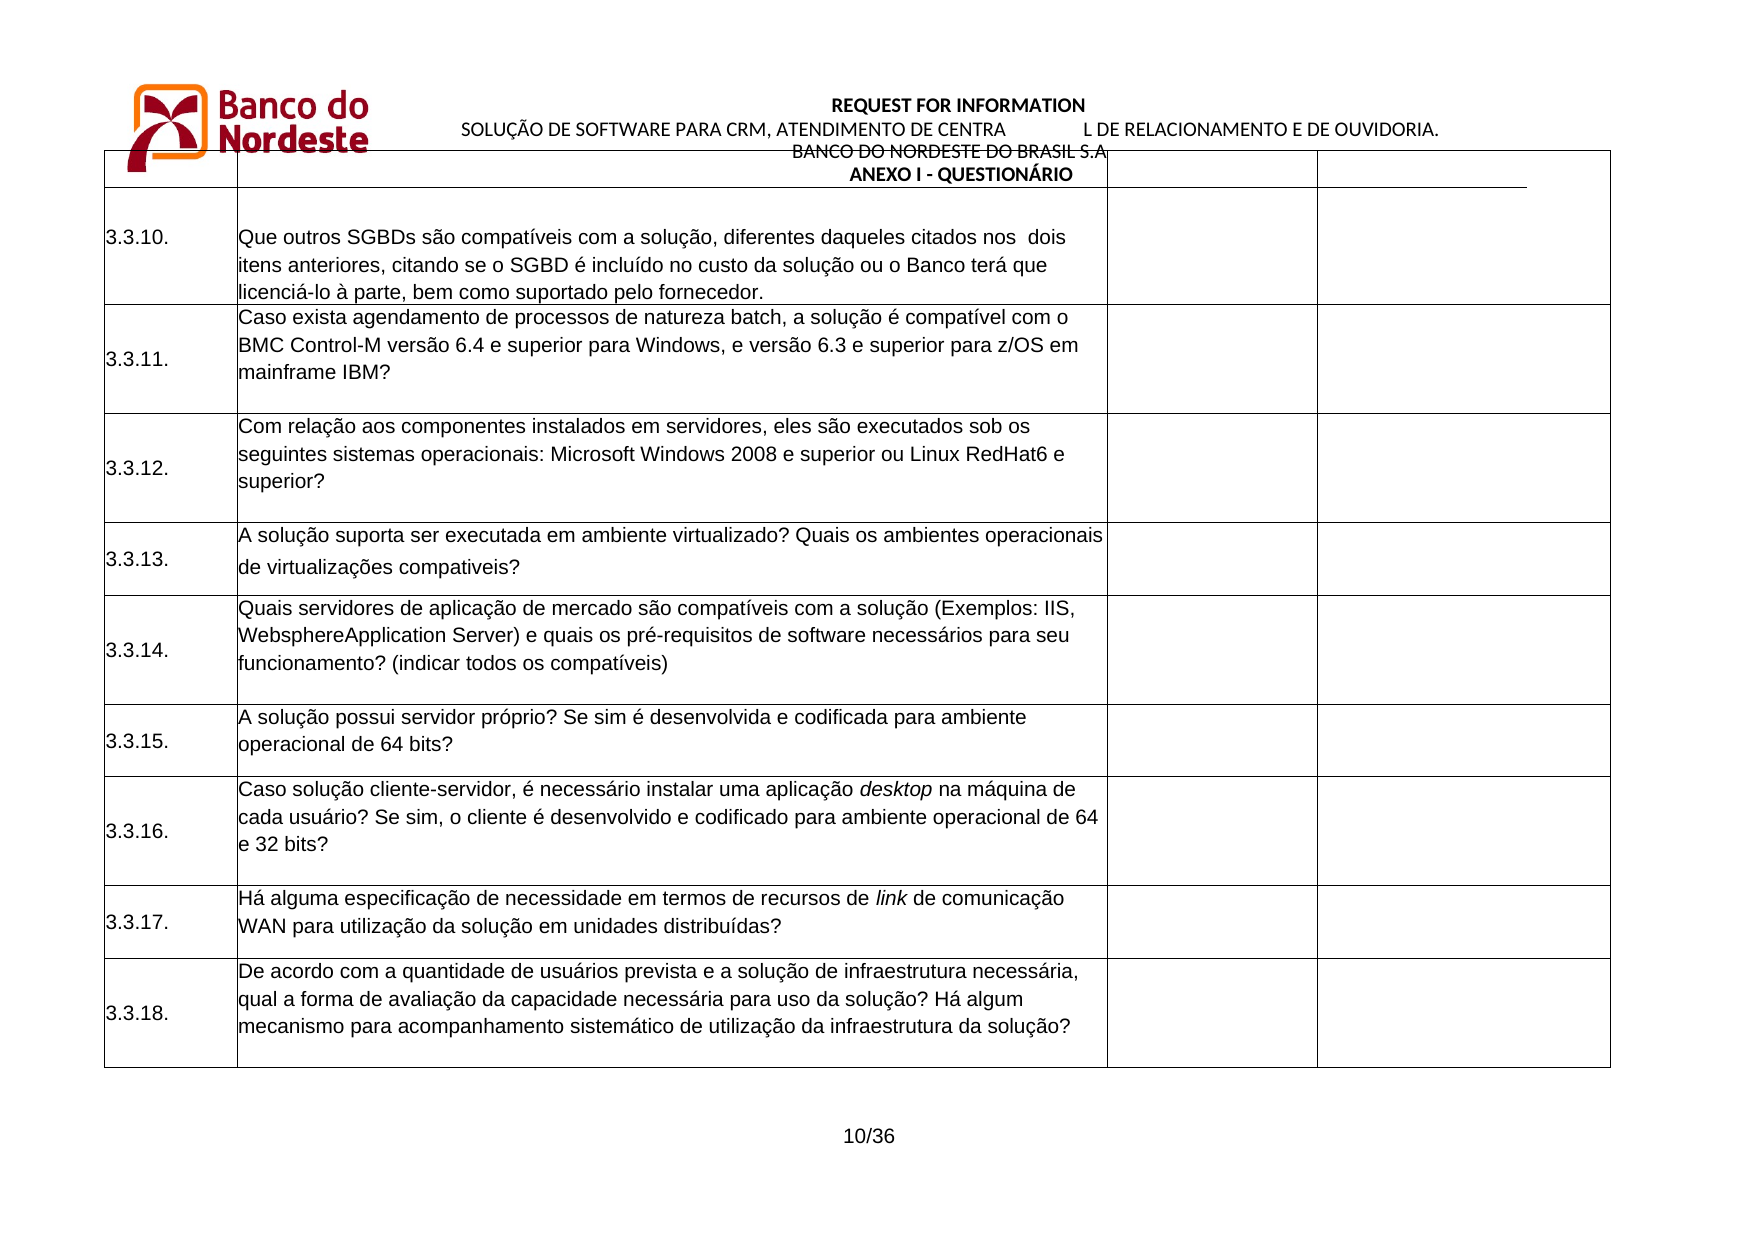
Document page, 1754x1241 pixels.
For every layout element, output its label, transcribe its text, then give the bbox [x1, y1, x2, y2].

table_cell [1108, 151, 1317, 304]
table_cell De acordo com a quantidade de usuários prevista e a solução de infraestrutura necessária, qual a forma de avaliação da capacidade necessária para uso da solução? Há algum mecanismo para acompanhamento sistemático de utilização da infraestrutura da solução? [238, 959, 1107, 1067]
table_cell [1318, 151, 1610, 304]
table_cell Que outros SGBDs são compatíveis com a solução, diferentes daqueles citados nos dois itens anteriores, citando se o SGBD é incluído no custo da solução ou o Banco terá que licenciá-lo à parte, bem como suportado pelo fornecedor. [238, 151, 1107, 304]
table_cell [1318, 523, 1610, 594]
table_cell [1318, 596, 1610, 703]
table_cell Caso solução cliente-servidor, é necessário instalar uma aplicação desktop na máquina de cada usuário? Se sim, o cliente é desenvolvido e codificado para ambiente operacional de 64 e 32 bits? [238, 777, 1107, 885]
table_cell Caso exista agendamento de processos de natureza batch, a solução é compatível com o BMC Control-M versão 6.4 e superior para Windows, e versão 6.3 e superior para z/OS em mainframe IBM? [238, 305, 1107, 413]
table_cell 3.3.11. [105, 305, 237, 413]
table_cell 3.3.14. [105, 596, 237, 703]
table_cell [1108, 777, 1317, 885]
table_cell 3.3.10. [105, 151, 237, 304]
table_cell [1318, 886, 1610, 958]
picture [117, 73, 375, 150]
table_cell 3.3.15. [105, 705, 237, 776]
table_cell A solução suporta ser executada em ambiente virtualizado? Quais os ambientes operacionais de virtualizações compativeis? [238, 523, 1107, 594]
table_cell [1318, 959, 1610, 1067]
table_cell [1108, 886, 1317, 958]
table_cell [1318, 705, 1610, 776]
table_cell 3.3.18. [105, 959, 237, 1067]
table_cell [1318, 414, 1610, 522]
table_cell 3.3.16. [105, 777, 237, 885]
table_cell [1108, 596, 1317, 703]
table_cell 3.3.13. [105, 523, 237, 594]
table_cell Há alguma especificação de necessidade em termos de recursos de link de comunicação WAN para utilização da solução em unidades distribuídas? [238, 886, 1107, 958]
table_cell [1108, 305, 1317, 413]
table_cell [1108, 414, 1317, 522]
table_cell 3.3.12. [105, 414, 237, 522]
table_cell [1108, 705, 1317, 776]
table_cell Com relação aos componentes instalados em servidores, eles são executados sob os seguintes sistemas operacionais: Microsoft Windows 2008 e superior ou Linux RedHat6 e superior? [238, 414, 1107, 522]
table_cell 3.3.17. [105, 886, 237, 958]
table_cell [1318, 305, 1610, 413]
table_cell [1318, 777, 1610, 885]
table_cell A solução possui servidor próprio? Se sim é desenvolvida e codificada para ambiente operacional de 64 bits? [238, 705, 1107, 776]
table_cell Quais servidores de aplicação de mercado são compatíveis com a solução (Exemplos: IIS, WebsphereApplication Server) e quais os pré-requisitos de software necessários para seu funcionamento? (indicar todos os compatíveis) [238, 596, 1107, 703]
table_cell [1108, 523, 1317, 594]
table_cell [1108, 959, 1317, 1067]
